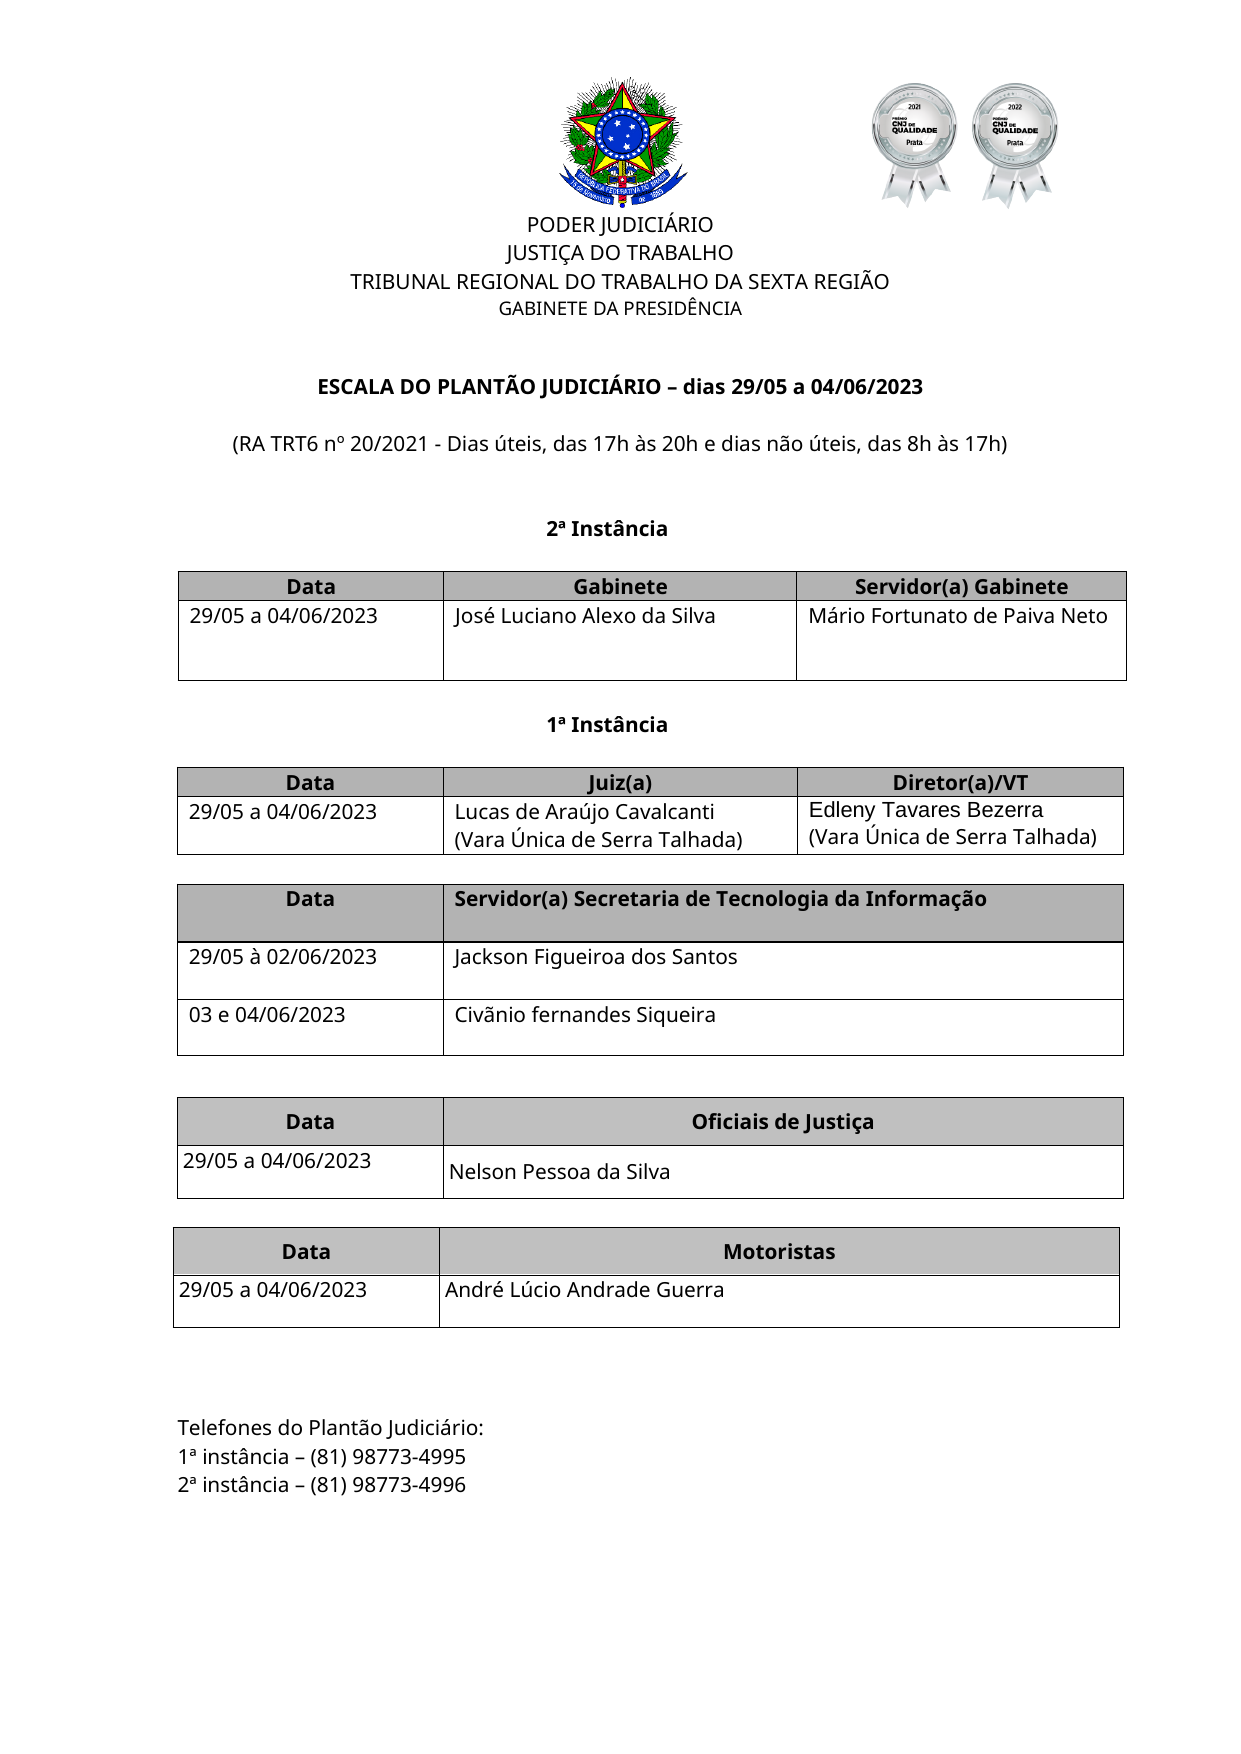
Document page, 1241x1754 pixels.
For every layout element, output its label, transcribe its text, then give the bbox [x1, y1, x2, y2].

table_cell Edleny Tavares Bezerra (Vara Única de Serra Talhada) [798, 797, 1123, 854]
table_cell 29/05 à 02/06/2023 [178, 943, 443, 999]
text (RA TRT6 nº 20/2021 - Dias úteis, das 17h às 20h e dias não úteis, das 8h às 17h) [177, 429, 1063, 457]
table_cell Mário Fortunato de Paiva Neto [797, 601, 1126, 680]
table_header Data [178, 885, 443, 941]
picture [552, 73, 690, 210]
text 1ª instância – (81) 98773-4995 [177, 1442, 1063, 1470]
table_cell 29/05 a 04/06/2023 [178, 1146, 443, 1197]
table_cell Nelson Pessoa da Silva [444, 1146, 1123, 1197]
table_cell Jackson Figueiroa dos Santos [444, 943, 1123, 999]
table_cell 29/05 a 04/06/2023 [178, 797, 443, 854]
table_header Data [179, 572, 443, 600]
table_header Servidor(a) Gabinete [797, 572, 1126, 600]
table_header Data [174, 1228, 439, 1274]
text ESCALA DO PLANTÃO JUDICIÁRIO – dias 29/05 a 04/06/2023 [177, 372, 1063, 400]
table_cell José Luciano Alexo da Silva [444, 601, 796, 680]
table_cell Lucas de Araújo Cavalcanti (Vara Única de Serra Talhada) [444, 797, 797, 854]
text Telefones do Plantão Judiciário: [177, 1413, 1063, 1442]
table_header Gabinete [444, 572, 796, 600]
table_header Oficiais de Justiça [444, 1098, 1123, 1145]
table_header Juiz(a) [444, 768, 797, 796]
table_header Data [178, 1098, 443, 1145]
table_cell 29/05 a 04/06/2023 [174, 1276, 439, 1327]
picture [852, 82, 1059, 210]
table_cell André Lúcio Andrade Guerra [440, 1276, 1119, 1327]
table_header Diretor(a)/VT [798, 768, 1123, 796]
table_header Motoristas [440, 1228, 1119, 1274]
table_header Data [178, 768, 443, 796]
table_header Servidor(a) Secretaria de Tecnologia da Informação [444, 885, 1123, 941]
text 2ª Instância [365, 514, 1063, 542]
text 2ª instância – (81) 98773-4996 [177, 1470, 1063, 1499]
table_cell 29/05 a 04/06/2023 [179, 601, 443, 680]
text 1ª Instância [365, 710, 1063, 738]
table_cell 03 e 04/06/2023 [178, 1000, 443, 1055]
table_cell Civãnio fernandes Siqueira [444, 1000, 1123, 1055]
